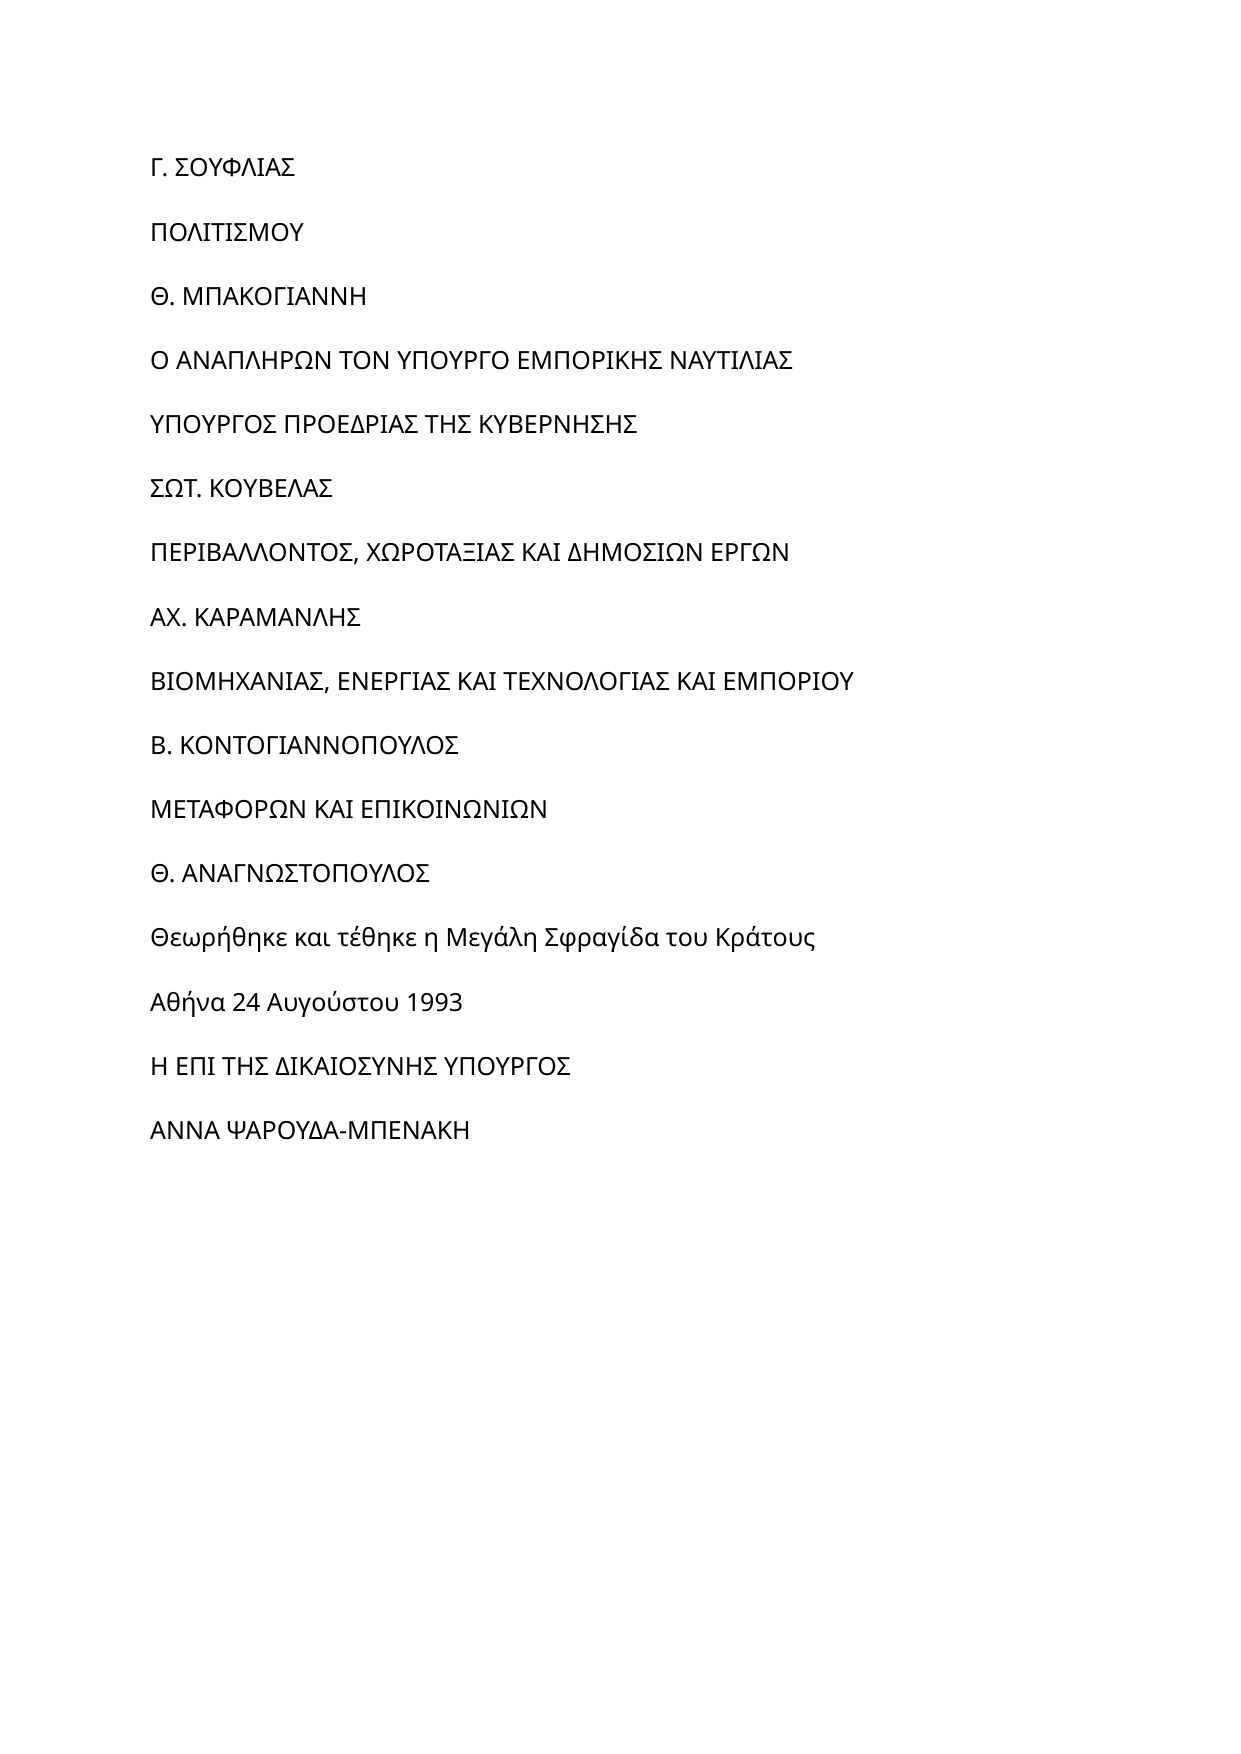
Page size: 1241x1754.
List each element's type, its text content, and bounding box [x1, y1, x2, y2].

text ΒΙΟΜΗΧΑΝΙΑΣ, ΕΝΕΡΓΙΑΣ ΚΑΙ ΤΕΧΝΟΛΟΓΙΑΣ ΚΑΙ ΕΜΠΟΡΙΟΥ [150, 663, 1090, 697]
text ΣΩΤ. ΚΟΥΒΕΛΑΣ [150, 471, 1090, 505]
text Θ. ΜΠΑΚΟΓΙΑΝΝΗ [150, 278, 1090, 312]
text Ο ΑΝΑΠΛΗΡΩΝ ΤΟΝ ΥΠΟΥΡΓΟ ΕΜΠΟΡΙΚΗΣ ΝΑΥΤΙΛΙΑΣ [150, 342, 1090, 377]
text Η ΕΠΙ ΤΗΣ ΔΙΚΑΙΟΣΥΝΗΣ ΥΠΟΥΡΓΟΣ [150, 1048, 1090, 1082]
text Θ. ΑΝΑΓΝΩΣΤΟΠΟΥΛΟΣ [150, 856, 1090, 890]
text ΥΠΟΥΡΓΟΣ ΠΡΟΕΔΡΙΑΣ ΤΗΣ ΚΥΒΕΡΝΗΣΗΣ [150, 407, 1090, 441]
text Θεωρήθηκε και τέθηκε η Μεγάλη Σφραγίδα του Κράτους [150, 920, 1090, 954]
text ΜΕΤΑΦΟΡΩΝ ΚΑΙ ΕΠΙΚΟΙΝΩΝΙΩΝ [150, 792, 1090, 826]
text Β. ΚΟΝΤΟΓΙΑΝΝΟΠΟΥΛΟΣ [150, 727, 1090, 762]
text Γ. ΣΟΥΦΛΙΑΣ [150, 150, 1090, 184]
text ΑΝΝΑ ΨΑΡΟΥΔΑ-ΜΠΕΝΑΚΗ [150, 1112, 1090, 1147]
text ΑΧ. ΚΑΡΑΜΑΝΛΗΣ [150, 599, 1090, 633]
text ΠΟΛΙΤΙΣΜΟΥ [150, 214, 1090, 248]
text Αθήνα 24 Αυγούστου 1993 [150, 984, 1090, 1018]
text ΠΕΡΙΒΑΛΛΟΝΤΟΣ, ΧΩΡΟΤΑΞΙΑΣ ΚΑΙ ΔΗΜΟΣΙΩΝ ΕΡΓΩΝ [150, 535, 1090, 569]
